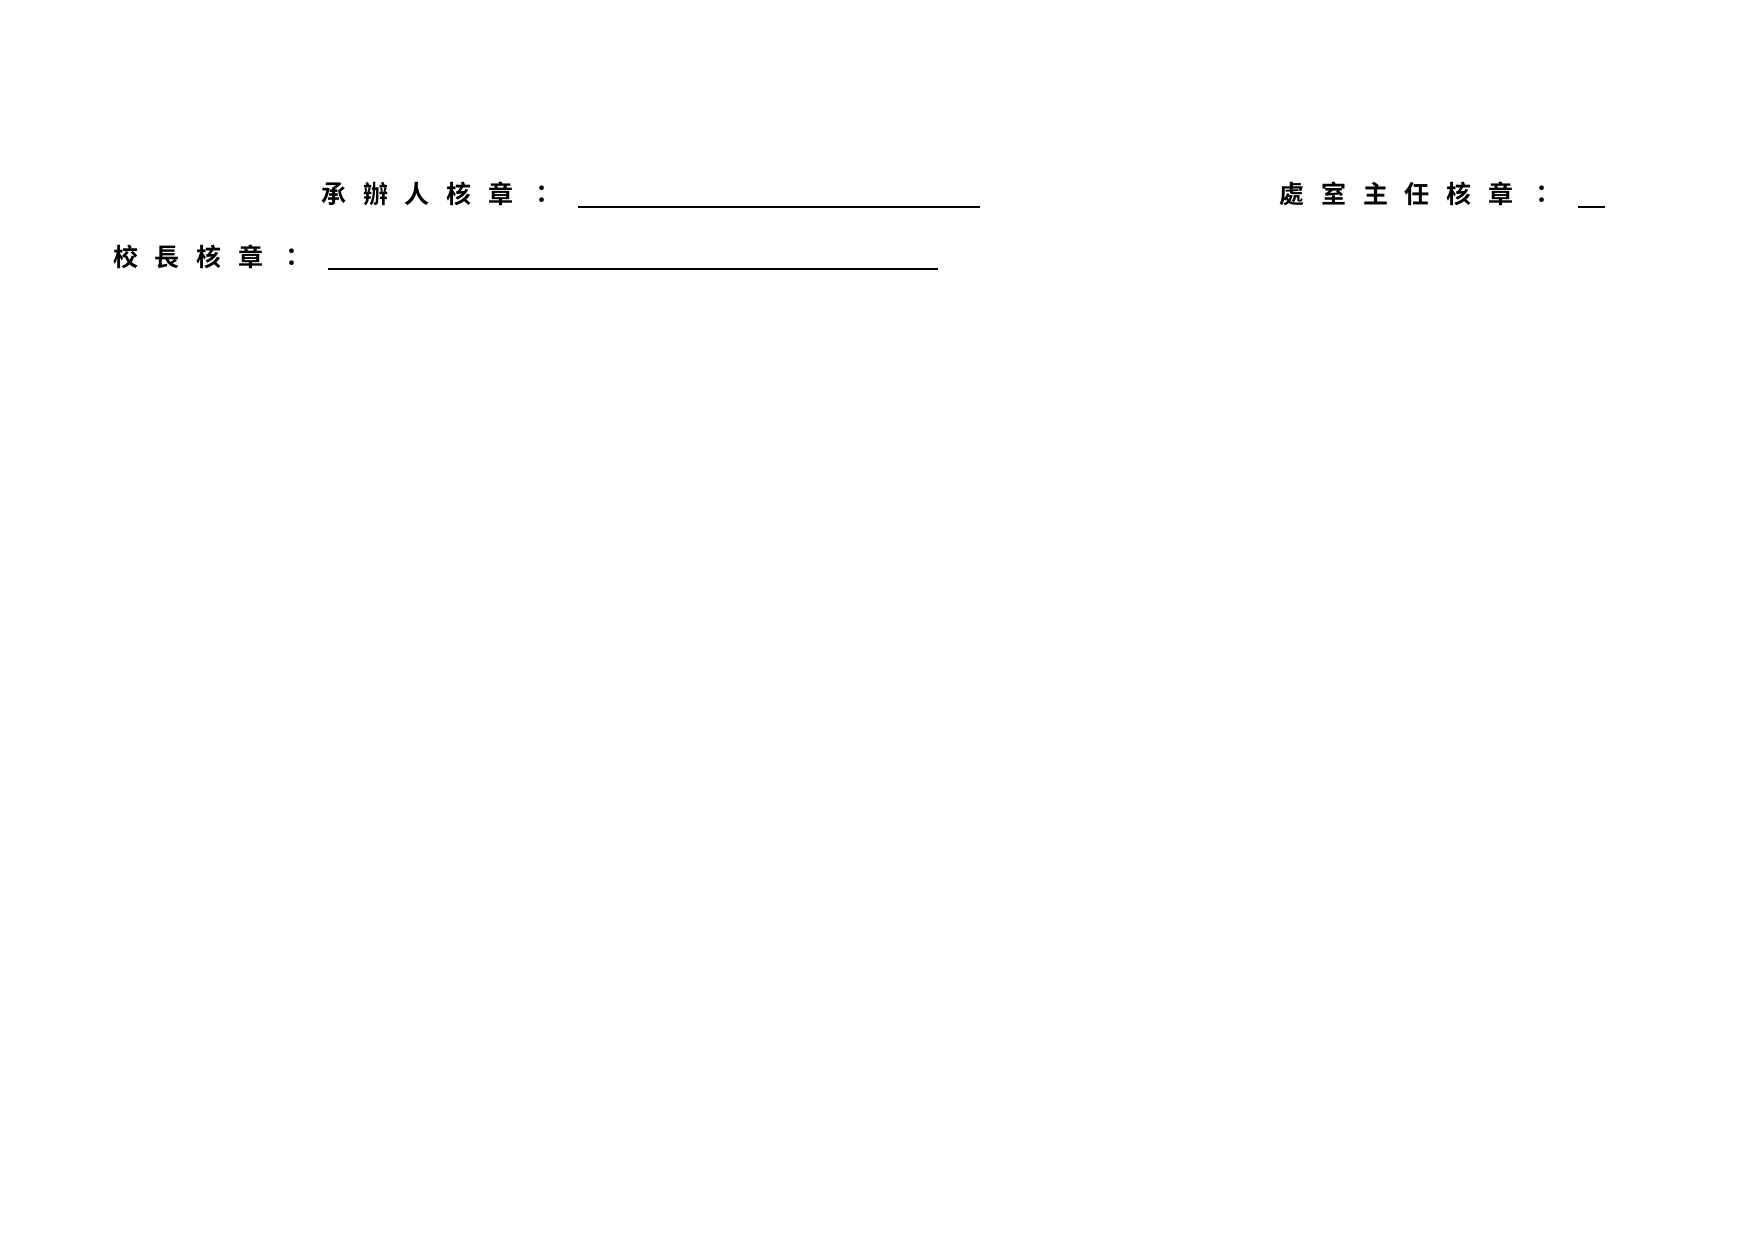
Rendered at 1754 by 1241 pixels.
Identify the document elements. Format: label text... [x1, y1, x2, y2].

text 承辦人核章： 處室主任核章： 校長核章： [105, 151, 1605, 276]
